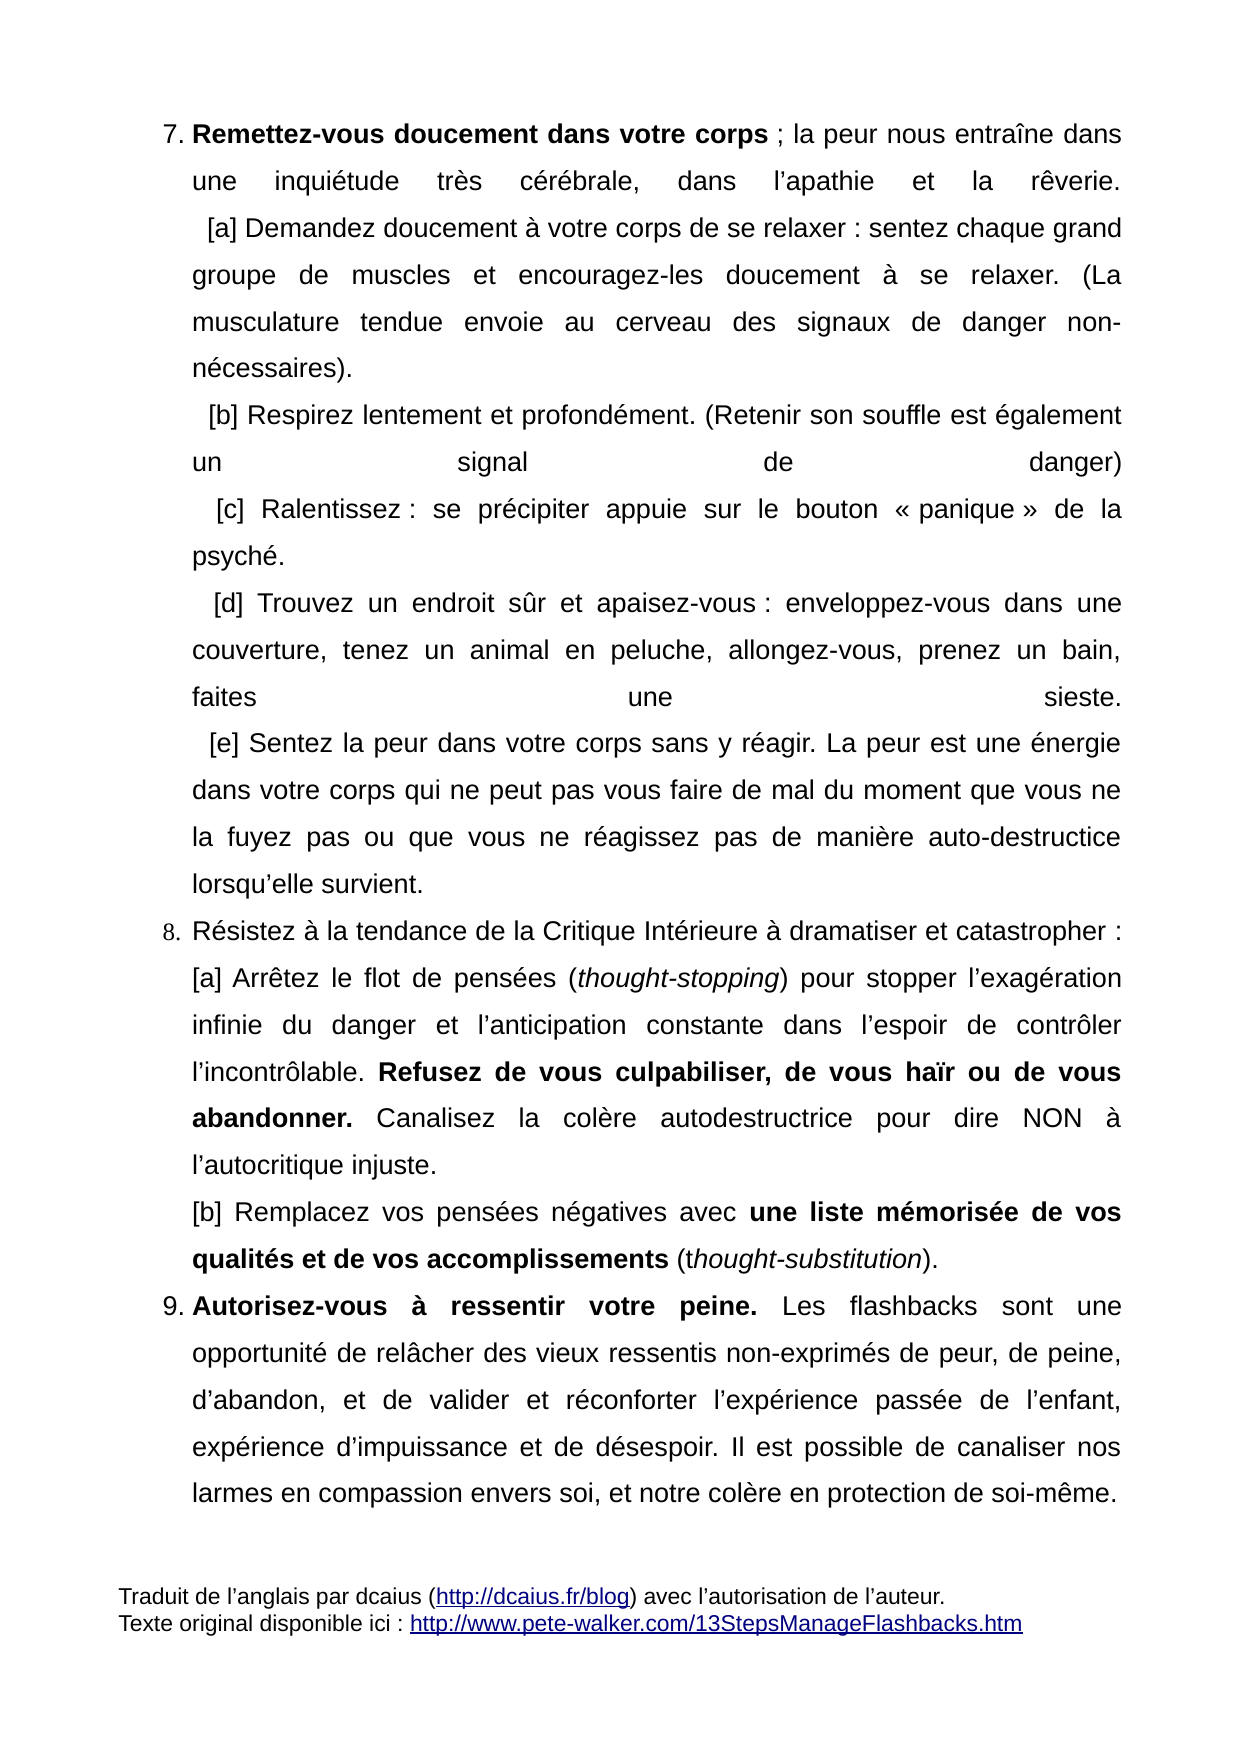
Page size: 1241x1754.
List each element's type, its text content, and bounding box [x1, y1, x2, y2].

list Autorisez-vous à ressentir votre peine. Les flashbacks sont une opportunité de relâcher des vieux ressentis non-exprimés de peur, de peine, d’abandon, et de valider et réconforter l’expérience passée de l’enfant, expérience d’impuissance et de désespoir. Il est possible de canaliser nos larmes en compassion envers soi, et notre colère en protection de soi-même. [162, 1290, 1122, 1509]
list Résistez à la tendance de la Critique Intérieure à dramatiser et catastropher : [a] Arrêtez le flot de pensées (thought-stopping) pour stopper l’exagération infinie du danger et l’anticipation constante dans l’espoir de contrôler l’incontrôlable. Refusez de vous culpabiliser, de vous haïr ou de vous abandonner. Canalisez la colère autodestructrice pour dire NON à l’autocritique injuste. [162, 915, 1122, 1181]
list [b] Remplacez vos pensées négatives avec une liste mémorisée de vos qualités et de vos accomplissements (thought-substitution). [162, 1196, 1122, 1274]
list Remettez-vous doucement dans votre corps ; la peur nous entraîne dans une inquiétude très cérébrale, dans l’apathie et la rêverie. [a] Demandez doucement à votre corps de se relaxer : sentez chaque grand groupe de muscles et encouragez-les doucement à se relaxer. (La musculature tendue envoie au cerveau des signaux de danger non-nécessaires). [b] Respirez lentement et profondément. (Retenir son souffle est également un signal de danger) [c] Ralentissez : se précipiter appuie sur le bouton « panique » de la psyché. [d] Trouvez un endroit sûr et apaisez-vous : enveloppez-vous dans une couverture, tenez un animal en peluche, allongez-vous, prenez un bain, faites une sieste. [e] Sentez la peur dans votre corps sans y réagir. La peur est une énergie dans votre corps qui ne peut pas vous faire de mal du moment que vous ne la fuyez pas ou que vous ne réagissez pas de manière auto-destructice lorsqu’elle survient. [162, 118, 1122, 899]
